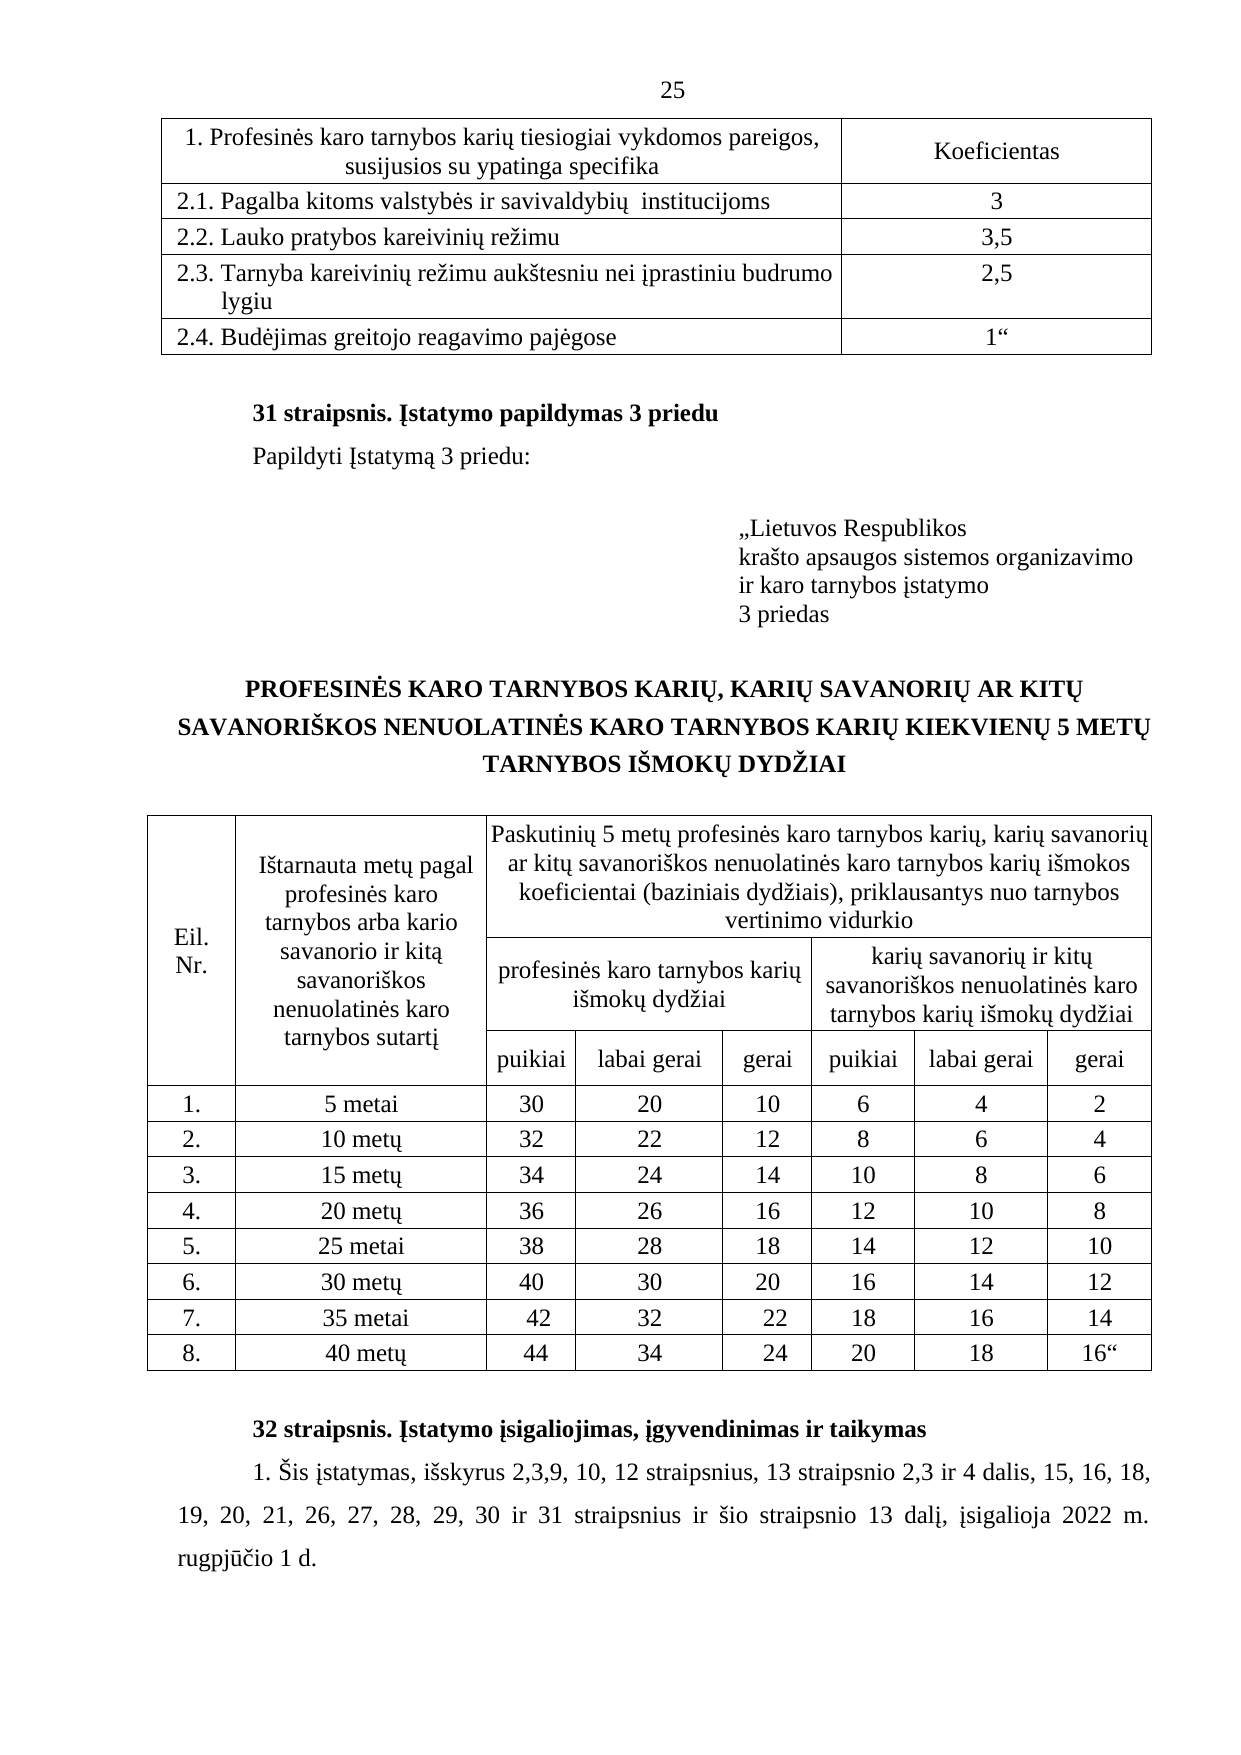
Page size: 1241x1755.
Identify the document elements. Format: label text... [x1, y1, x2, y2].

table_header 1. Profesinės karo tarnybos karių tiesiogiai vykdomos pareigos, susijusios su ypatinga specifika [162, 119, 841, 182]
table_cell 12 [812, 1193, 914, 1227]
text krašto apsaugos sistemos organizavimo [177, 542, 1152, 570]
table_cell 2.1. Pagalba kitoms valstybės ir savivaldybių institucijoms [162, 184, 841, 218]
table_cell 12 [915, 1229, 1047, 1263]
text Profesinės karo tarnybos karių, karių savanorIų ar kitų savanoriškos nenuolatinės karo tarnybos karIų kiekvienų 5 metų tarnybos išmokų dydžiai [177, 665, 1152, 778]
table_cell gerai [723, 1031, 811, 1085]
table_cell 8 [1048, 1193, 1151, 1227]
table_cell 18 [915, 1335, 1047, 1370]
text 32 straipsnis. Įstatymo įsigaliojimas, įgyvendinimas ir taikymas [177, 1414, 1152, 1443]
table_cell 22 [723, 1300, 811, 1334]
table_cell 16 [915, 1300, 1047, 1334]
text 1. Šis įstatymas, išskyrus 2,3,9, 10, 12 straipsnius, 13 straipsnio 2,3 ir 4 dalis, 15, 16, 18, 19, 20, 21, 26, 27, 28, 29, 30 ir 31 straipsnius ir šio straipsnio 13 dalį, įsigalioja 2022 m. rugpjūčio 1 d. [177, 1457, 1152, 1572]
table_cell 16 [723, 1193, 811, 1227]
table_cell 20 [576, 1086, 722, 1121]
table_cell 4. [148, 1193, 235, 1227]
table_cell 6 [915, 1122, 1047, 1156]
table_cell 8 [812, 1122, 914, 1156]
table_cell 32 [576, 1300, 722, 1334]
table_cell 18 [812, 1300, 914, 1334]
table_cell 40 metų [236, 1335, 486, 1370]
table_cell 2.2. Lauko pratybos kareivinių režimu [162, 219, 841, 254]
table_cell 14 [723, 1157, 811, 1192]
table_cell 4 [1048, 1122, 1151, 1156]
table_header Ištarnauta metų pagal profesinės karo tarnybos arba kario savanorio ir kitą savanoriškos nenuolatinės karo tarnybos sutartį [236, 816, 486, 1085]
table_cell 20 [812, 1335, 914, 1370]
table_cell 18 [723, 1229, 811, 1263]
table_cell karių savanorių ir kitų savanoriškos nenuolatinės karo tarnybos karių išmokų dydžiai [812, 938, 1151, 1030]
table_cell 40 [487, 1264, 575, 1299]
table_cell 2,5 [842, 255, 1151, 318]
table_cell 8. [148, 1335, 235, 1370]
table_cell 2. [148, 1122, 235, 1156]
table_cell 20 [723, 1264, 811, 1299]
table_cell 22 [576, 1122, 722, 1156]
table_cell 10 [915, 1193, 1047, 1227]
table_cell 6. [148, 1264, 235, 1299]
table_cell 14 [1048, 1300, 1151, 1334]
table_cell 25 metai [236, 1229, 486, 1263]
table_cell 26 [576, 1193, 722, 1227]
table_cell 2 [1048, 1086, 1151, 1121]
text ir karo tarnybos įstatymo [177, 570, 1152, 599]
table_cell 8 [915, 1157, 1047, 1192]
table_cell labai gerai [576, 1031, 722, 1085]
table_cell 30 [576, 1264, 722, 1299]
text 3 priedas [177, 599, 1152, 628]
table_cell 38 [487, 1229, 575, 1263]
table_cell 4 [915, 1086, 1047, 1121]
table_cell 24 [723, 1335, 811, 1370]
table_cell 3,5 [842, 219, 1151, 254]
table_cell 1. [148, 1086, 235, 1121]
table_cell 6 [812, 1086, 914, 1121]
table_cell 34 [487, 1157, 575, 1192]
table_cell puikiai [487, 1031, 575, 1085]
table_cell 16“ [1048, 1335, 1151, 1370]
table_cell 32 [487, 1122, 575, 1156]
table_cell 10 metų [236, 1122, 486, 1156]
text 31 straipsnis. Įstatymo papildymas 3 priedu [177, 398, 1152, 427]
table_cell 5 metai [236, 1086, 486, 1121]
table_cell 44 [487, 1335, 575, 1370]
table_cell 12 [1048, 1264, 1151, 1299]
table_cell 3 [842, 184, 1151, 218]
table_cell 28 [576, 1229, 722, 1263]
table_cell 10 [1048, 1229, 1151, 1263]
table_cell 1“ [842, 319, 1151, 354]
table_cell puikiai [812, 1031, 914, 1085]
table_header Eil. Nr. [148, 816, 235, 1085]
table_cell 30 [487, 1086, 575, 1121]
table_cell 34 [576, 1335, 722, 1370]
table_cell 36 [487, 1193, 575, 1227]
table_cell labai gerai [915, 1031, 1047, 1085]
table_cell 5. [148, 1229, 235, 1263]
table_cell 10 [812, 1157, 914, 1192]
table_cell 15 metų [236, 1157, 486, 1192]
table_cell 24 [576, 1157, 722, 1192]
table_cell 12 [723, 1122, 811, 1156]
table_cell 16 [812, 1264, 914, 1299]
table_cell 20 metų [236, 1193, 486, 1227]
table_header Koeficientas [842, 119, 1151, 182]
table_cell 30 metų [236, 1264, 486, 1299]
table_header Paskutinių 5 metų profesinės karo tarnybos karių, karių savanorių ar kitų savanoriškos nenuolatinės karo tarnybos karių išmokos koeficientai (baziniais dydžiais), priklausantys nuo tarnybos vertinimo vidurkio [487, 816, 1151, 937]
text „Lietuvos Respublikos [177, 513, 1152, 542]
text Papildyti Įstatymą 3 priedu: [177, 441, 1152, 470]
table_cell 14 [812, 1229, 914, 1263]
table_cell 2.4. Budėjimas greitojo reagavimo pajėgose [162, 319, 841, 354]
table_cell 3. [148, 1157, 235, 1192]
table_cell 2.3. Tarnyba kareivinių režimu aukštesniu nei įprastiniu budrumo lygiu [162, 255, 841, 318]
table_cell 10 [723, 1086, 811, 1121]
table_cell 7. [148, 1300, 235, 1334]
table_cell 6 [1048, 1157, 1151, 1192]
table_cell 35 metai [236, 1300, 486, 1334]
table_cell profesinės karo tarnybos karių išmokų dydžiai [487, 938, 811, 1030]
table_cell 14 [915, 1264, 1047, 1299]
table_cell 42 [487, 1300, 575, 1334]
table_cell gerai [1048, 1031, 1151, 1085]
